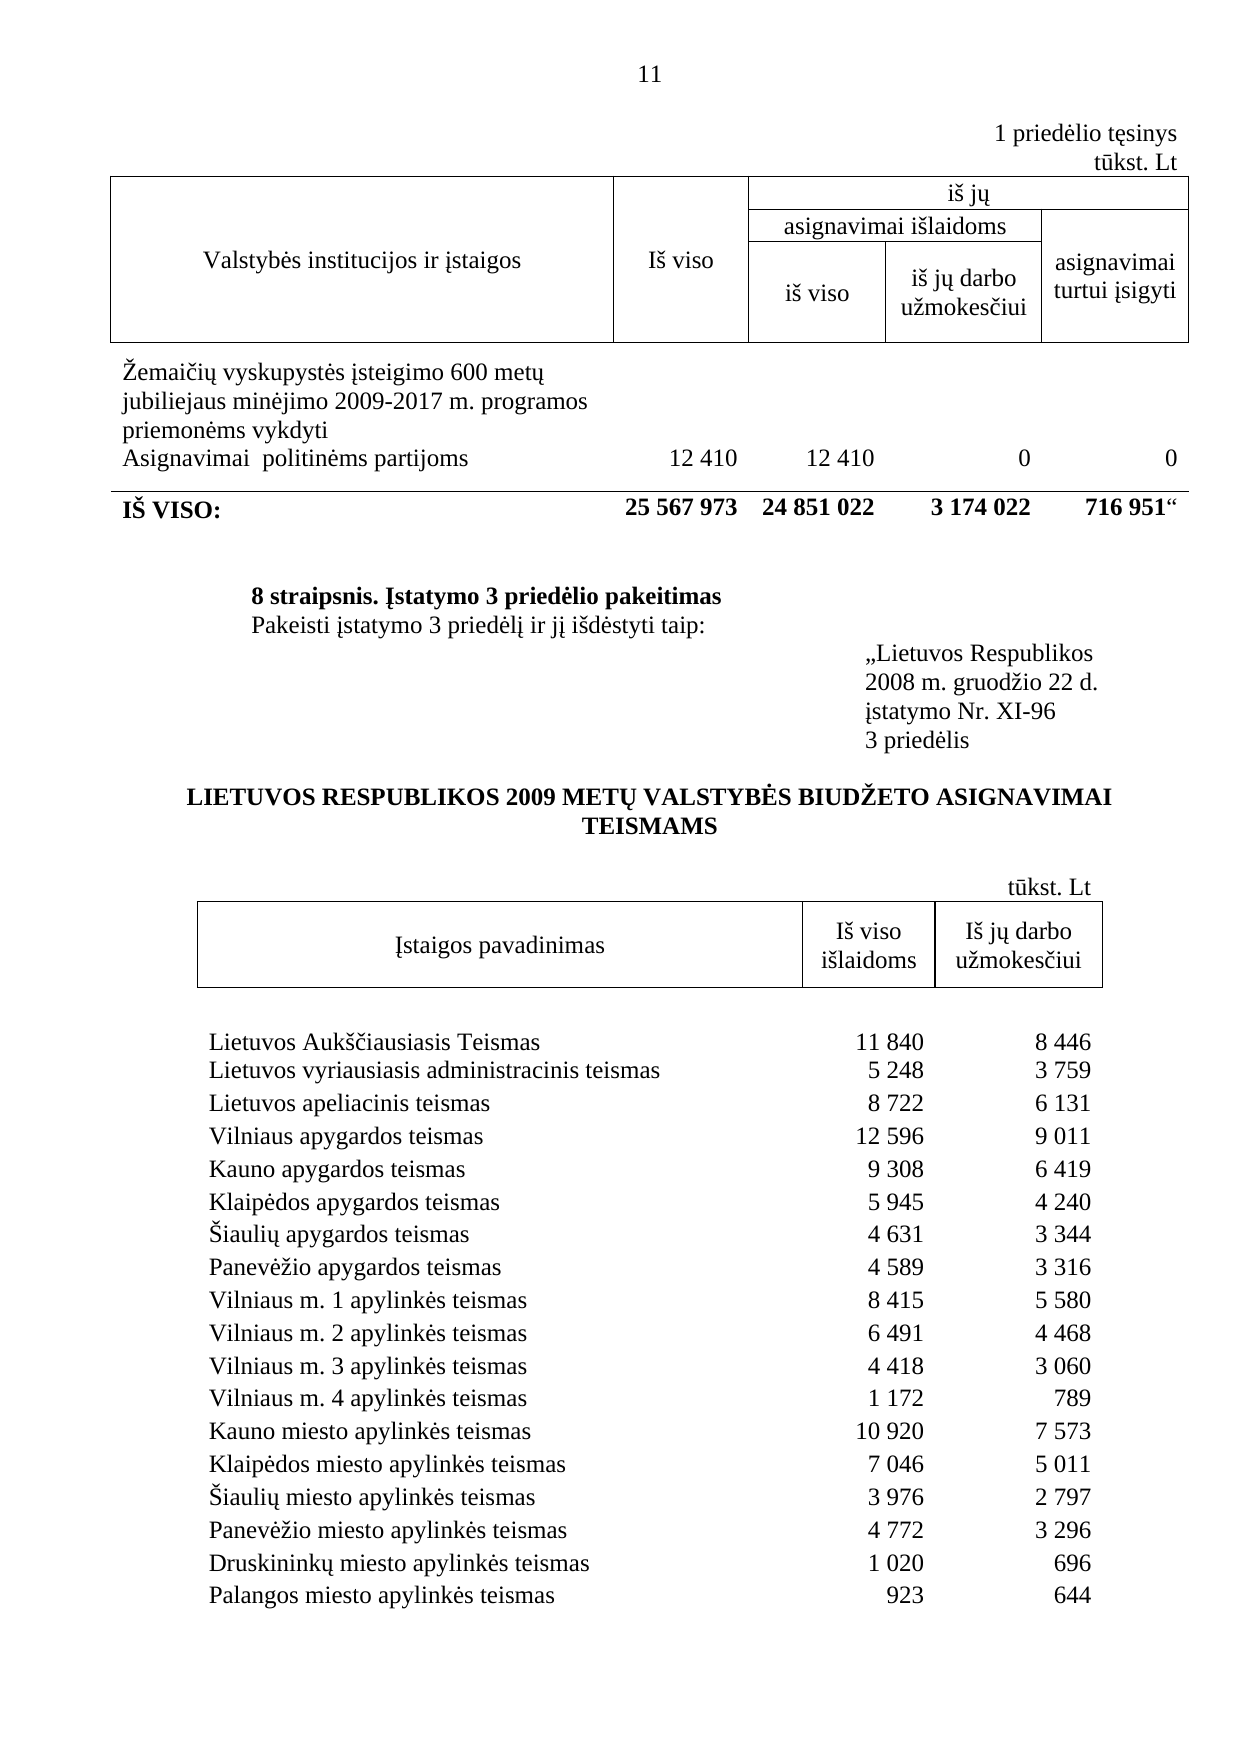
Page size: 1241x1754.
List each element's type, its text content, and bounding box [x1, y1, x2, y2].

table_header [197, 869, 802, 901]
table_cell 1 172 [802, 1380, 935, 1412]
table_header tūkst. Lt [935, 869, 1102, 901]
table_cell 6 491 [802, 1314, 935, 1347]
table_cell Iš jų darbo užmokesčiui [936, 902, 1102, 987]
table_cell 7 046 [802, 1445, 935, 1478]
table_cell iš jų darbo užmokesčiui [886, 242, 1041, 342]
text LIETUVOS RESPUBLIKOS 2009 METŲ VALSTYBĖS BIUDŽETO ASIGNAVIMAI TEISMAMS [177, 782, 1122, 840]
text 8 straipsnis. Įstatymo 3 priedėlio pakeitimas [251, 581, 1122, 610]
table_cell Lietuvos vyriausiasis administracinis teismas [197, 1055, 802, 1084]
table_cell iš jų [749, 177, 1188, 208]
table_cell Druskininkų miesto apylinkės teismas [197, 1544, 802, 1576]
table_cell 1 020 [802, 1544, 935, 1576]
table_cell 12 410 [613, 444, 748, 476]
table_cell Lietuvos apeliacinis teismas [197, 1084, 802, 1117]
table_cell Iš viso [614, 177, 748, 342]
table_cell [935, 988, 1102, 1023]
table_cell 11 840 [802, 1023, 935, 1055]
text 3 priedėlis [177, 725, 1122, 753]
table_cell [1042, 476, 1188, 491]
table_cell Iš viso išlaidoms [803, 902, 934, 987]
table_cell 3 759 [935, 1055, 1102, 1084]
table_cell 3 976 [802, 1478, 935, 1511]
table_cell iš viso [749, 242, 885, 342]
table_cell 7 573 [935, 1412, 1102, 1445]
table_cell 5 945 [802, 1183, 935, 1215]
text „Lietuvos Respublikos 2008 m. gruodžio 22 d. įstatymo Nr. XI-96 [177, 638, 1122, 725]
table_cell 4 418 [802, 1347, 935, 1379]
table_cell 3 174 022 [886, 492, 1042, 523]
table_cell 12 596 [802, 1117, 935, 1150]
table_cell [197, 988, 802, 1023]
table_header [802, 869, 935, 901]
table_cell [1042, 357, 1188, 443]
table_header 1 priedėlio tęsinys tūkst. Lt [749, 118, 1188, 176]
table_cell Šiaulių miesto apylinkės teismas [197, 1478, 802, 1511]
table_cell Lietuvos Aukščiausiasis Teismas [197, 1023, 802, 1055]
table_cell 24 851 022 [749, 492, 886, 523]
table_cell [1042, 343, 1188, 357]
table_cell 8 722 [802, 1084, 935, 1117]
table_cell 9 308 [802, 1150, 935, 1183]
table_cell Vilniaus m. 1 apylinkės teismas [197, 1281, 802, 1314]
table_cell 696 [935, 1544, 1102, 1576]
table_cell Palangos miesto apylinkės teismas [197, 1576, 802, 1609]
table_cell [749, 476, 886, 491]
table_cell [749, 343, 886, 357]
table_cell 5 580 [935, 1281, 1102, 1314]
table_cell 4 589 [802, 1248, 935, 1281]
table_cell 4 631 [802, 1215, 935, 1248]
table_cell 3 296 [935, 1511, 1102, 1543]
table_cell [613, 343, 748, 357]
table_cell Panevėžio miesto apylinkės teismas [197, 1511, 802, 1543]
table_cell Vilniaus m. 3 apylinkės teismas [197, 1347, 802, 1379]
table_cell IŠ VISO: [111, 492, 613, 523]
table_cell 9 011 [935, 1117, 1102, 1150]
table_cell [886, 343, 1042, 357]
table_cell Klaipėdos apygardos teismas [197, 1183, 802, 1215]
table_cell 3 316 [935, 1248, 1102, 1281]
table_cell Vilniaus m. 2 apylinkės teismas [197, 1314, 802, 1347]
table_cell 3 060 [935, 1347, 1102, 1379]
text Pakeisti įstatymo 3 priedėlį ir jį išdėstyti taip: [177, 610, 1122, 638]
table_cell Klaipėdos miesto apylinkės teismas [197, 1445, 802, 1478]
table_header [111, 118, 613, 176]
table_cell 25 567 973 [613, 492, 748, 523]
table_cell 6 419 [935, 1150, 1102, 1183]
table_cell 716 951“ [1042, 492, 1188, 523]
table_cell [111, 476, 613, 491]
table_cell Asignavimai politinėms partijoms [111, 444, 613, 476]
table_cell 12 410 [749, 444, 886, 476]
table_cell 0 [886, 444, 1042, 476]
table_cell asignavimai turtui įsigyti [1042, 210, 1188, 342]
table_cell 644 [935, 1576, 1102, 1609]
table_cell Žemaičių vyskupystės įsteigimo 600 metų jubiliejaus minėjimo 2009-2017 m. programos priemonėms vykdyti [111, 357, 613, 443]
table_cell 5 011 [935, 1445, 1102, 1478]
table_cell 4 240 [935, 1183, 1102, 1215]
table_cell [749, 357, 886, 443]
table_cell Įstaigos pavadinimas [198, 902, 802, 987]
table_cell [886, 476, 1042, 491]
table_cell 5 248 [802, 1055, 935, 1084]
table_cell 2 797 [935, 1478, 1102, 1511]
table_cell Vilniaus apygardos teismas [197, 1117, 802, 1150]
table_cell 789 [935, 1380, 1102, 1412]
table_cell 6 131 [935, 1084, 1102, 1117]
table_cell 3 344 [935, 1215, 1102, 1248]
table_cell Kauno miesto apylinkės teismas [197, 1412, 802, 1445]
table_cell 923 [802, 1576, 935, 1609]
table_cell 8 446 [935, 1023, 1102, 1055]
table_cell [802, 988, 935, 1023]
table_cell Panevėžio apygardos teismas [197, 1248, 802, 1281]
table_header [613, 118, 748, 176]
table_cell Kauno apygardos teismas [197, 1150, 802, 1183]
table_cell 0 [1042, 444, 1188, 476]
table_cell asignavimai išlaidoms [749, 210, 1041, 241]
table_cell 4 772 [802, 1511, 935, 1543]
table_cell Valstybės institucijos ir įstaigos [111, 177, 613, 342]
table_cell [886, 357, 1042, 443]
table_cell [613, 357, 748, 443]
table_cell [111, 343, 613, 357]
table_cell Vilniaus m. 4 apylinkės teismas [197, 1380, 802, 1412]
table_cell Šiaulių apygardos teismas [197, 1215, 802, 1248]
table_cell 8 415 [802, 1281, 935, 1314]
table_cell 4 468 [935, 1314, 1102, 1347]
table_cell 10 920 [802, 1412, 935, 1445]
table_cell [613, 476, 748, 491]
